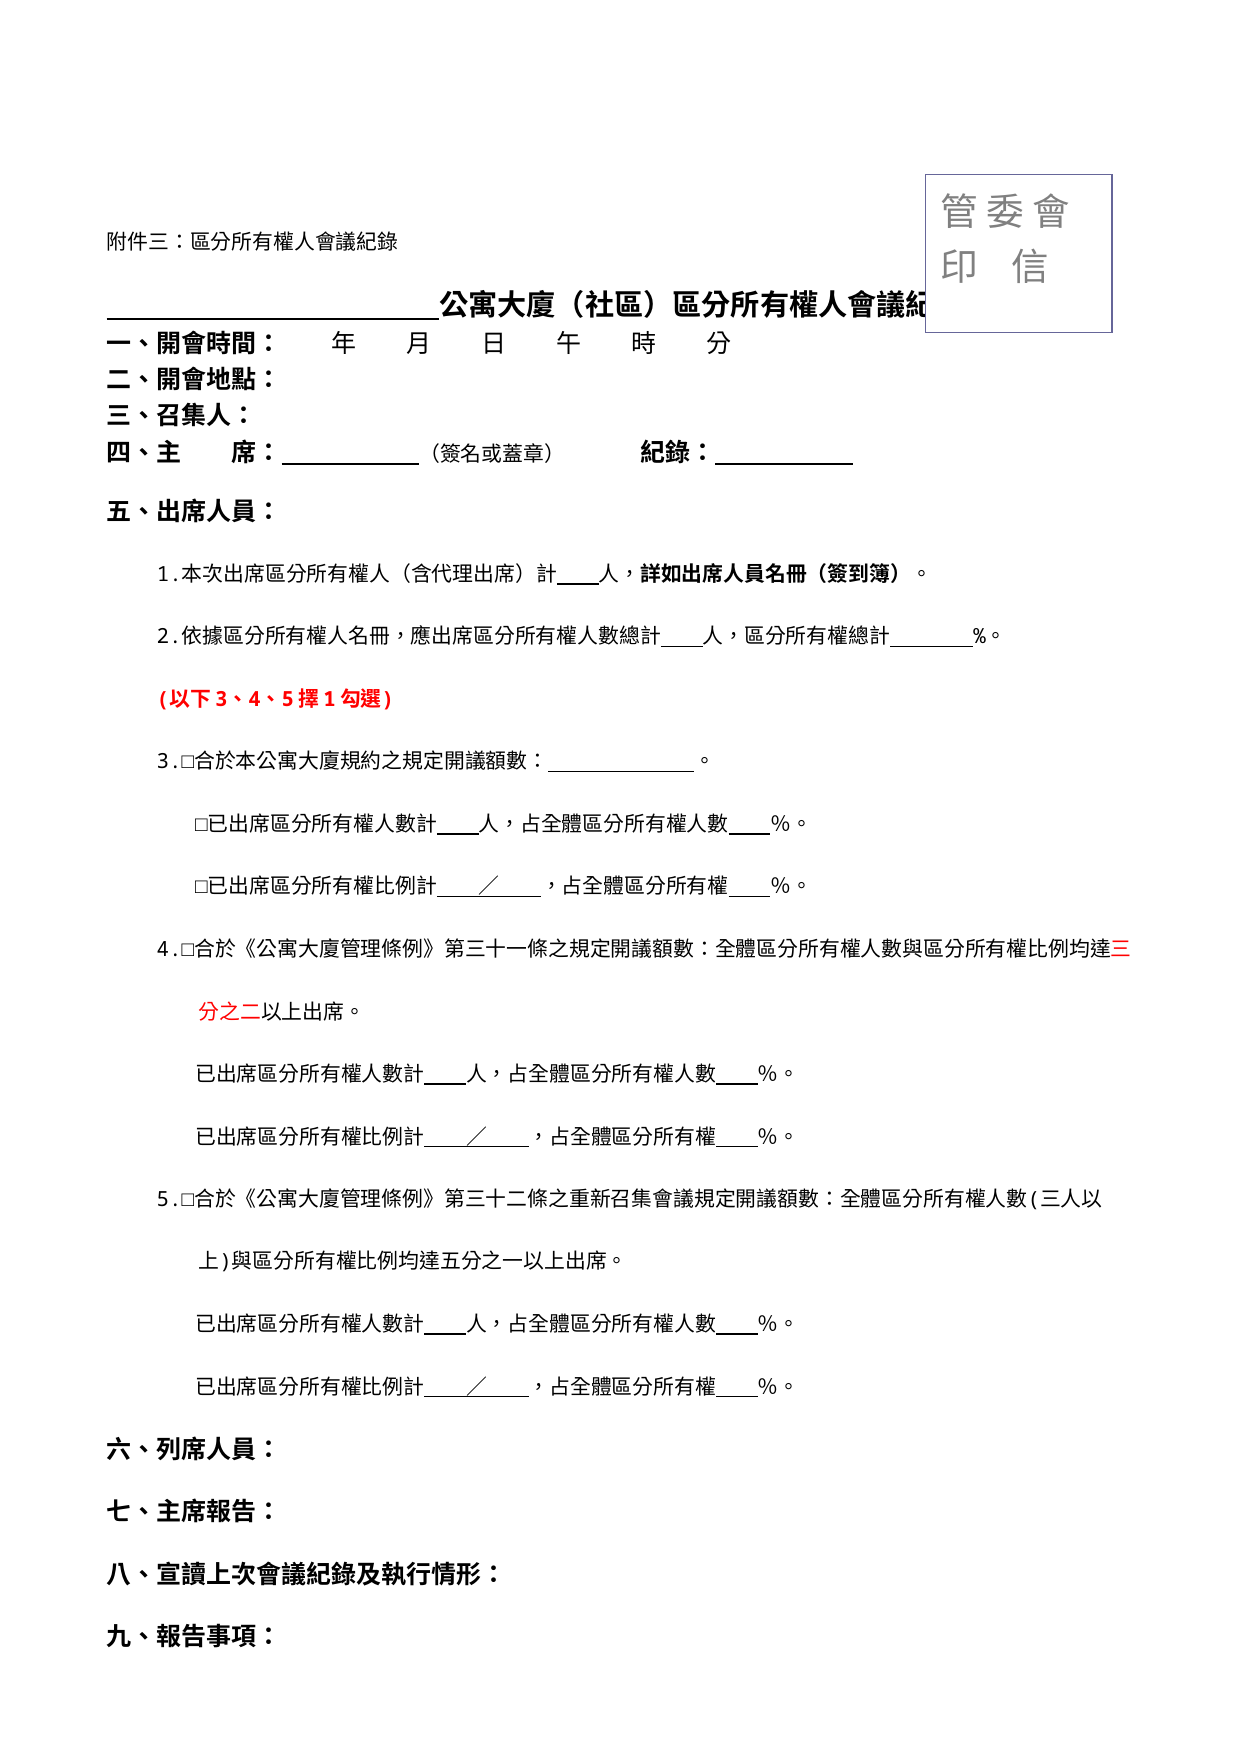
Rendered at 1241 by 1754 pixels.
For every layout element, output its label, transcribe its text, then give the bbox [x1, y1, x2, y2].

text 5.□合於《公寓大廈管理條例》第三十二條之重新召集會議規定開議額數：全體區分所有權人數(三人以上)與區分所有權比例均達五分之一以上出席。 [156, 1156, 1134, 1281]
text □已出席區分所有權人數計 人，占全體區分所有權人數 ％。 [195, 781, 1134, 843]
text 4.□合於《公寓大廈管理條例》第三十一條之規定開議額數：全體區分所有權人數與區分所有權比例均達三分之二以上出席。 [156, 906, 1134, 1031]
text 已出席區分所有權人數計 人，占全體區分所有權人數 ％。 [195, 1281, 1134, 1343]
text 1.本次出席區分所有權人（含代理出席）計 人，詳如出席人員名冊（簽到簿）。 [157, 531, 1134, 593]
text 七、主席報告： [106, 1468, 1134, 1531]
subtitle 三、召集人： [106, 396, 1134, 432]
text (以下3、4、5擇1勾選) [156, 656, 1134, 718]
text [1113, 198, 1134, 261]
text 二、開會地點： [106, 359, 1134, 396]
text 五、出席人員： [106, 468, 1134, 531]
text 已出席區分所有權比例計 ／ ，占全體區分所有權 ％。 [195, 1343, 1134, 1406]
text 附件三：區分所有權人會議紀錄 [106, 198, 925, 261]
text 一、開會時間： 年 月 日 午 時 分 [106, 323, 1134, 359]
text 六、列席人員： [106, 1406, 1134, 1468]
text 已出席區分所有權比例計 ／ ，占全體區分所有權 ％。 [195, 1093, 1134, 1156]
text □已出席區分所有權比例計 ／ ，占全體區分所有權 ％。 [195, 843, 1134, 906]
text 公寓大廈（社區）區分所有權人會議紀錄 [1113, 261, 1163, 323]
text 九、報告事項： [106, 1593, 1134, 1656]
text 四、主 席： （簽名或蓋章） 紀錄： [106, 432, 1134, 468]
text 已出席區分所有權人數計 人，占全體區分所有權人數 ％。 [195, 1031, 1134, 1093]
text 公寓大廈（社區）區分所有權人會議紀錄 [106, 261, 925, 323]
text 2.依據區分所有權人名冊，應出席區分所有權人數總計 人，區分所有權總計 %。 [156, 593, 1134, 656]
text 八、宣讀上次會議紀錄及執行情形： [106, 1531, 1134, 1593]
text 3.□合於本公寓大廈規約之規定開議額數： 。 [156, 718, 1134, 781]
